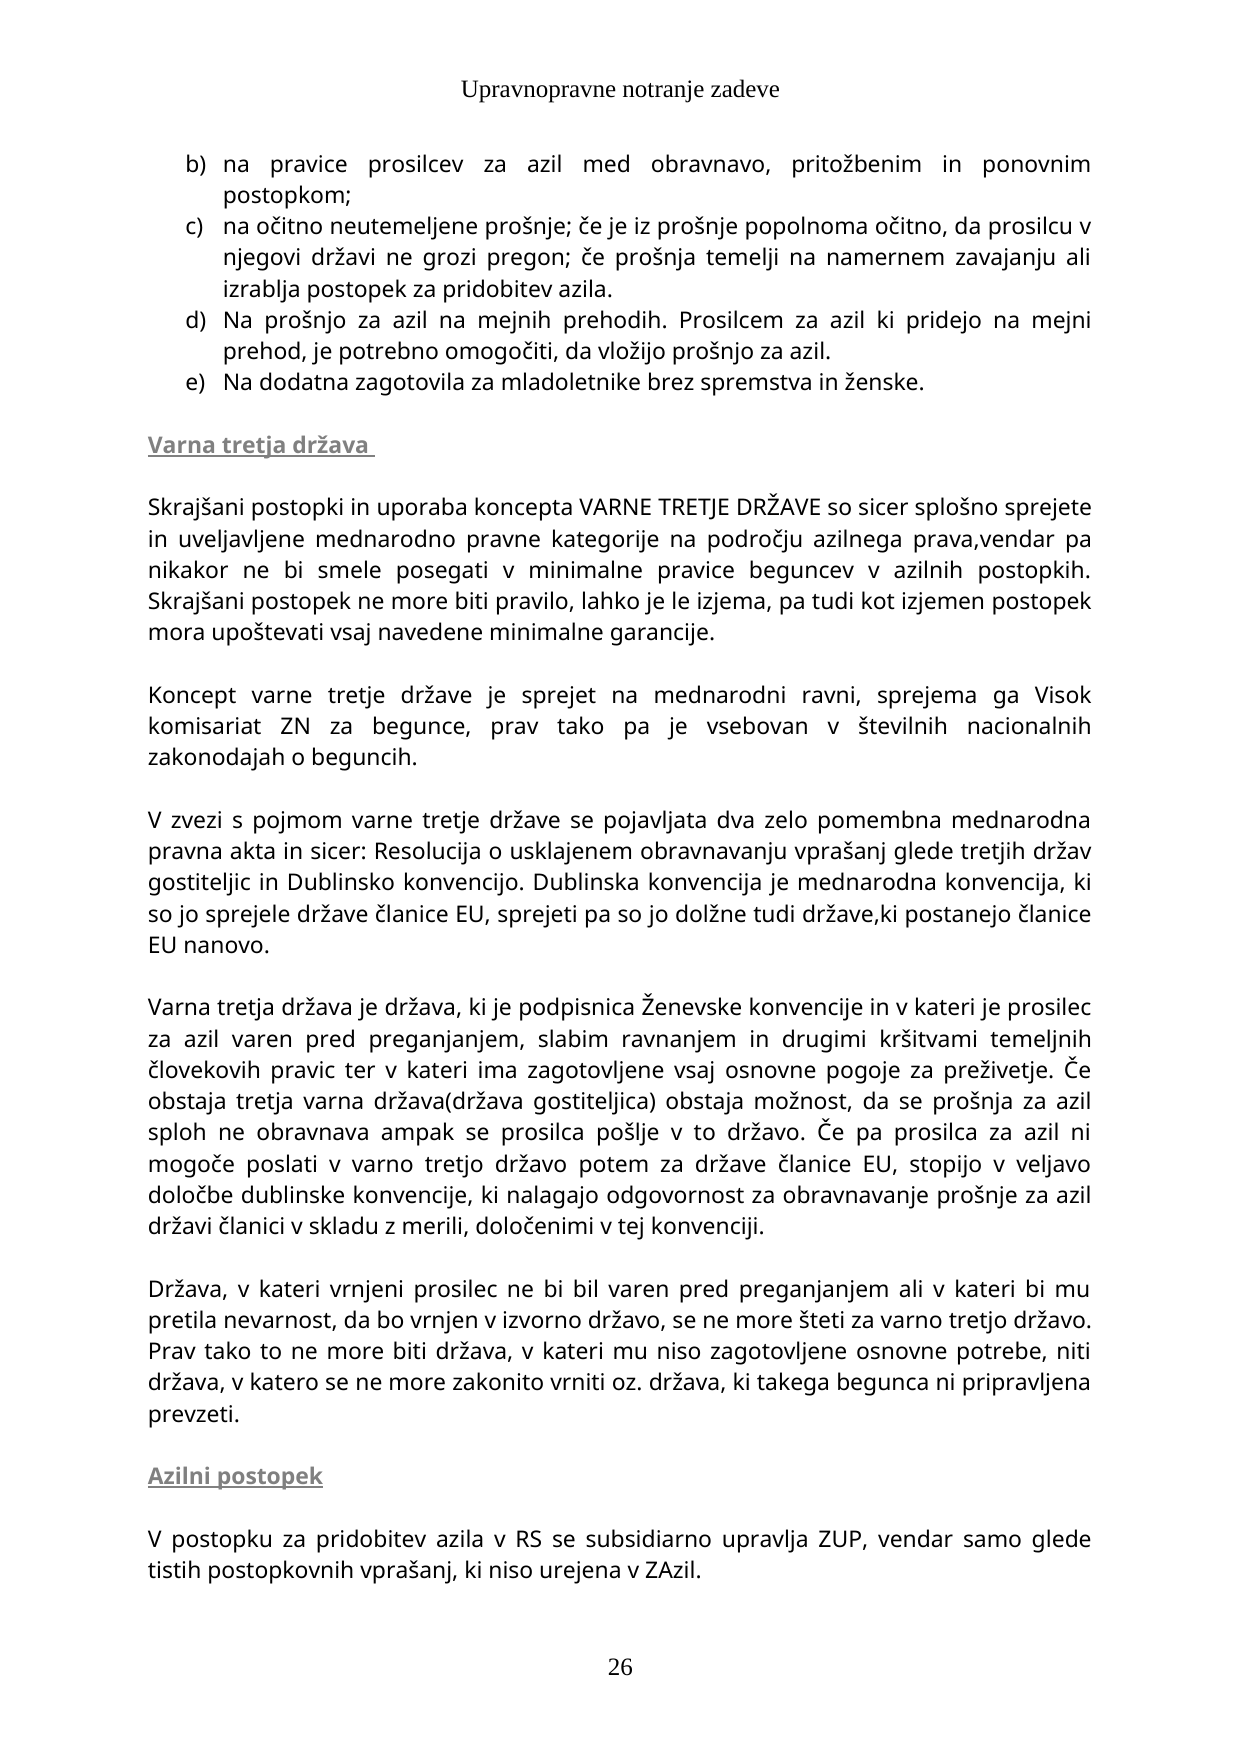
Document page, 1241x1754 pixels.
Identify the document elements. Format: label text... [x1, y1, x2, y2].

list na pravice prosilcev za azil med obravnavo, pritožbenim in ponovnim postopkom; [185, 148, 1093, 210]
text V zvezi s pojmom varne tretje države se pojavljata dva zelo pomembna mednarodna pravna akta in sicer: Resolucija o usklajenem obravnavanju vprašanj glede tretjih držav gostiteljic in Dublinsko konvencijo. Dublinska konvencija je mednarodna konvencija, ki so jo sprejele države članice EU, sprejeti pa so jo dolžne tudi države,ki postanejo članice EU nanovo. [148, 804, 1093, 960]
text Varna tretja država je država, ki je podpisnica Ženevske konvencije in v kateri je prosilec za azil varen pred preganjanjem, slabim ravnanjem in drugimi kršitvami temeljnih človekovih pravic ter v kateri ima zagotovljene vsaj osnovne pogoje za preživetje. Če obstaja tretja varna država(država gostiteljica) obstaja možnost, da se prošnja za azil sploh ne obravnava ampak se prosilca pošlje v to državo. Če pa prosilca za azil ni mogoče poslati v varno tretjo državo potem za države članice EU, stopijo v veljavo določbe dublinske konvencije, ki nalagajo odgovornost za obravnavanje prošnje za azil državi članici v skladu z merili, določenimi v tej konvenciji. [148, 991, 1093, 1241]
list Na dodatna zagotovila za mladoletnike brez spremstva in ženske. [185, 366, 1093, 398]
text V postopku za pridobitev azila v RS se subsidiarno upravlja ZUP, vendar samo glede tistih postopkovnih vprašanj, ki niso urejena v ZAzil. [148, 1523, 1093, 1585]
text Skrajšani postopki in uporaba koncepta VARNE TRETJE DRŽAVE so sicer splošno sprejete in uveljavljene mednarodno pravne kategorije na področju azilnega prava,vendar pa nikakor ne bi smele posegati v minimalne pravice beguncev v azilnih postopkih. Skrajšani postopek ne more biti pravilo, lahko je le izjema, pa tudi kot izjemen postopek mora upoštevati vsaj navedene minimalne garancije. [148, 491, 1093, 648]
list na očitno neutemeljene prošnje; če je iz prošnje popolnoma očitno, da prosilcu v njegovi državi ne grozi pregon; če prošnja temelji na namernem zavajanju ali izrablja postopek za pridobitev azila. [185, 210, 1093, 304]
text Koncept varne tretje države je sprejet na mednarodni ravni, sprejema ga Visok komisariat ZN za begunce, prav tako pa je vsebovan v številnih nacionalnih zakonodajah o beguncih. [148, 679, 1093, 773]
text Država, v kateri vrnjeni prosilec ne bi bil varen pred preganjanjem ali v kateri bi mu pretila nevarnost, da bo vrnjen v izvorno državo, se ne more šteti za varno tretjo državo. Prav tako to ne more biti država, v kateri mu niso zagotovljene osnovne potrebe, niti država, v katero se ne more zakonito vrniti oz. država, ki takega begunca ni pripravljena prevzeti. [148, 1273, 1093, 1429]
list Na prošnjo za azil na mejnih prehodih. Prosilcem za azil ki pridejo na mejni prehod, je potrebno omogočiti, da vložijo prošnjo za azil. [185, 304, 1093, 366]
text Azilni postopek [148, 1460, 1093, 1491]
text Varna tretja država [148, 429, 1093, 460]
